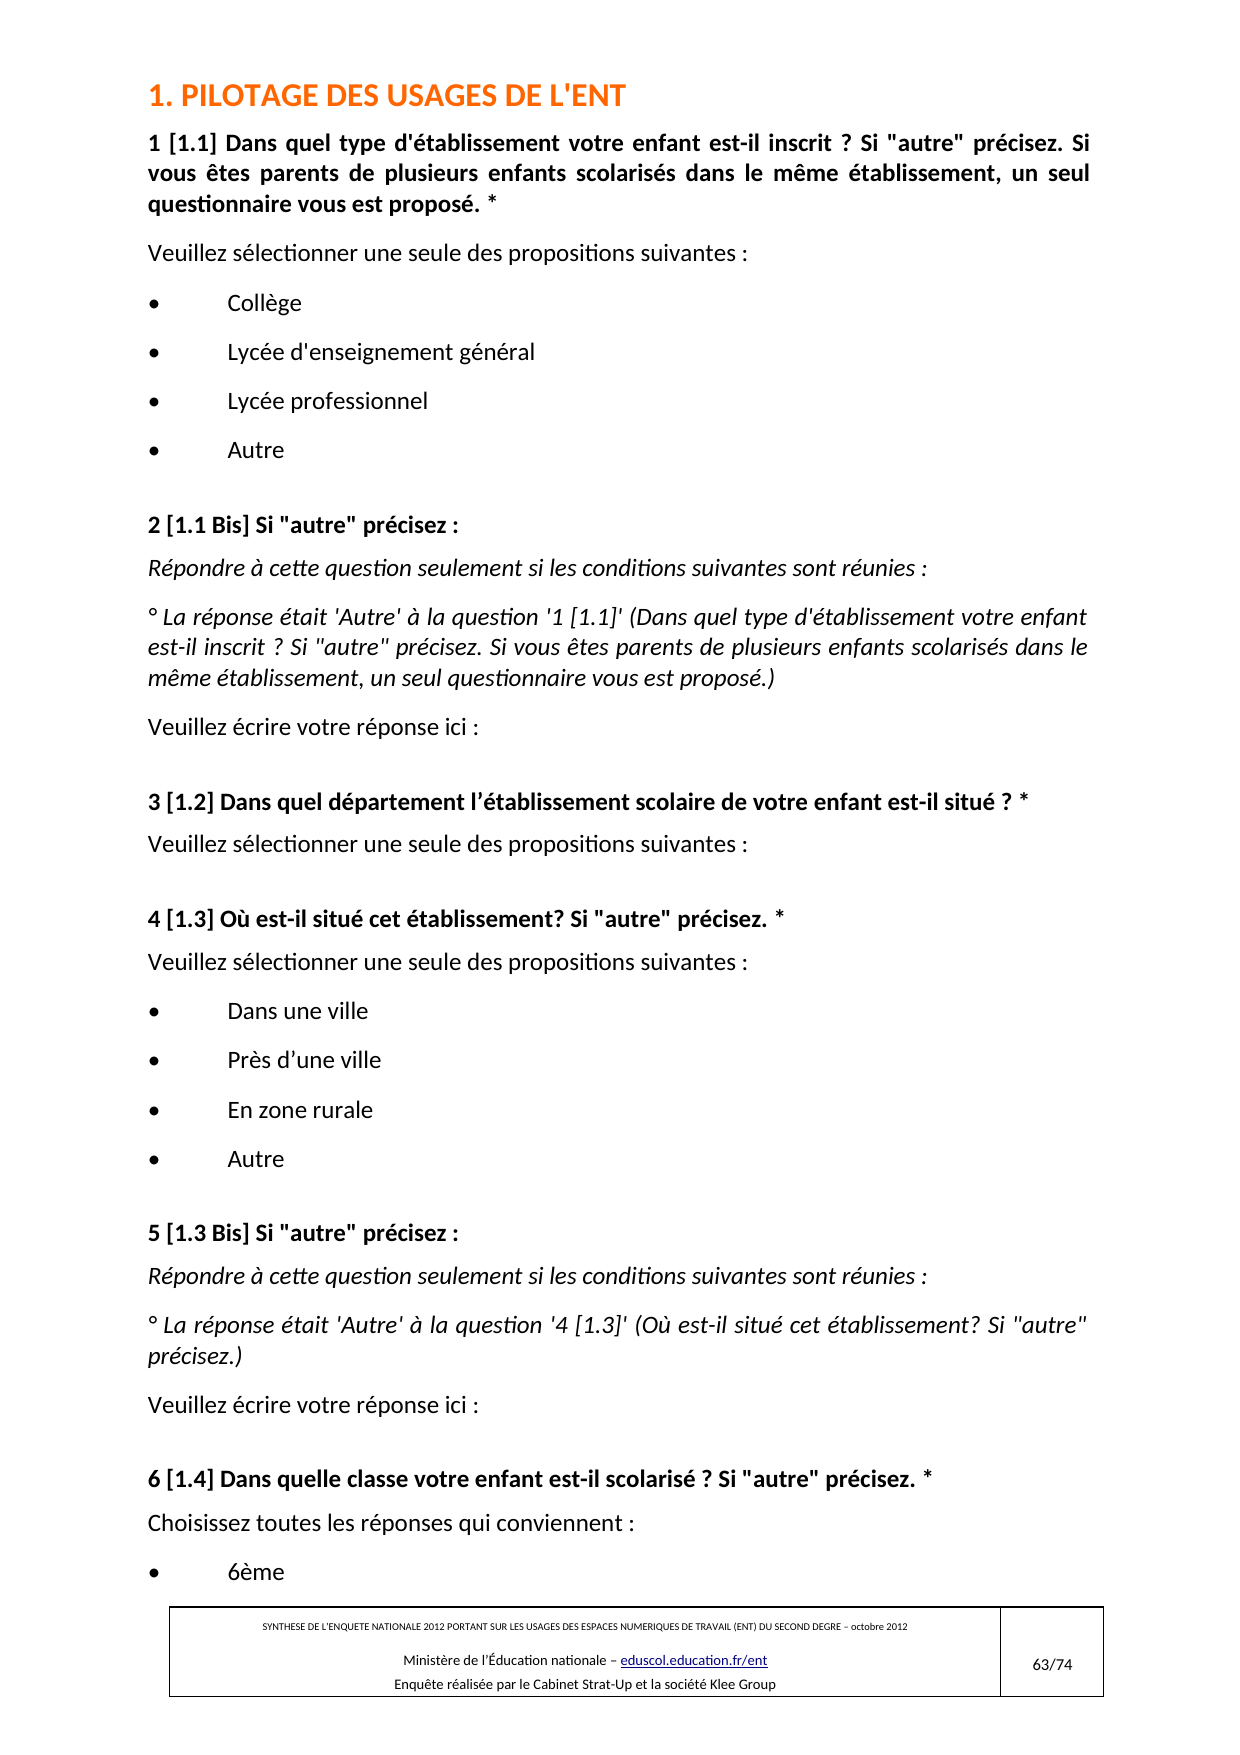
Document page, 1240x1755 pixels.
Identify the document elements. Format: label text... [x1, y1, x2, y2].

text 1. PILOTAGE DES USAGES DE L'ENT [148, 74, 1092, 114]
text 4 [1.3] Où est-il situé cet établissement? Si "autre" précisez. * [148, 903, 1092, 933]
text • Lycée professionnel [148, 385, 1092, 416]
text 5 [1.3 Bis] Si "autre" précisez : [148, 1217, 1092, 1248]
text Choisissez toutes les réponses qui conviennent : [148, 1507, 1092, 1537]
text • Autre [148, 1143, 1092, 1173]
text Veuillez sélectionner une seule des propositions suivantes : [148, 829, 1092, 859]
text Veuillez sélectionner une seule des propositions suivantes : [148, 946, 1092, 976]
text 2 [1.1 Bis] Si "autre" précisez : [148, 509, 1092, 539]
text 1 [1.1] Dans quel type d'établissement votre enfant est-il inscrit ? Si "autre" précisez. Si vous êtes parents de plusieurs enfants scolarisés dans le même établissement, un seul questionnaire vous est proposé. * [148, 127, 1092, 219]
text • En zone rurale [148, 1094, 1092, 1124]
text • 6ème [148, 1556, 1092, 1586]
text • Collège [148, 287, 1092, 317]
text Répondre à cette question seulement si les conditions suivantes sont réunies : [148, 1260, 1092, 1291]
text • Autre [148, 434, 1092, 465]
text Veuillez sélectionner une seule des propositions suivantes : [148, 237, 1092, 268]
text ° La réponse était 'Autre' à la question '4 [1.3]' (Où est-il situé cet établissement? Si "autre" précisez.) [148, 1309, 1092, 1371]
text 3 [1.2] Dans quel département l’établissement scolaire de votre enfant est-il situé ? * [148, 786, 1092, 816]
text • Dans une ville [148, 995, 1092, 1026]
text Répondre à cette question seulement si les conditions suivantes sont réunies : [148, 552, 1092, 582]
text ° La réponse était 'Autre' à la question '1 [1.1]' (Dans quel type d'établissement votre enfant est-il inscrit ? Si "autre" précisez. Si vous êtes parents de plusieurs enfants scolarisés dans le même établissement, un seul questionnaire vous est proposé.) [148, 601, 1092, 693]
text Veuillez écrire votre réponse ici : [148, 711, 1092, 742]
text 6 [1.4] Dans quelle classe votre enfant est-il scolarisé ? Si "autre" précisez. * [148, 1464, 1092, 1494]
text Veuillez écrire votre réponse ici : [148, 1389, 1092, 1420]
text • Près d’une ville [148, 1044, 1092, 1075]
text • Lycée d'enseignement général [148, 336, 1092, 366]
